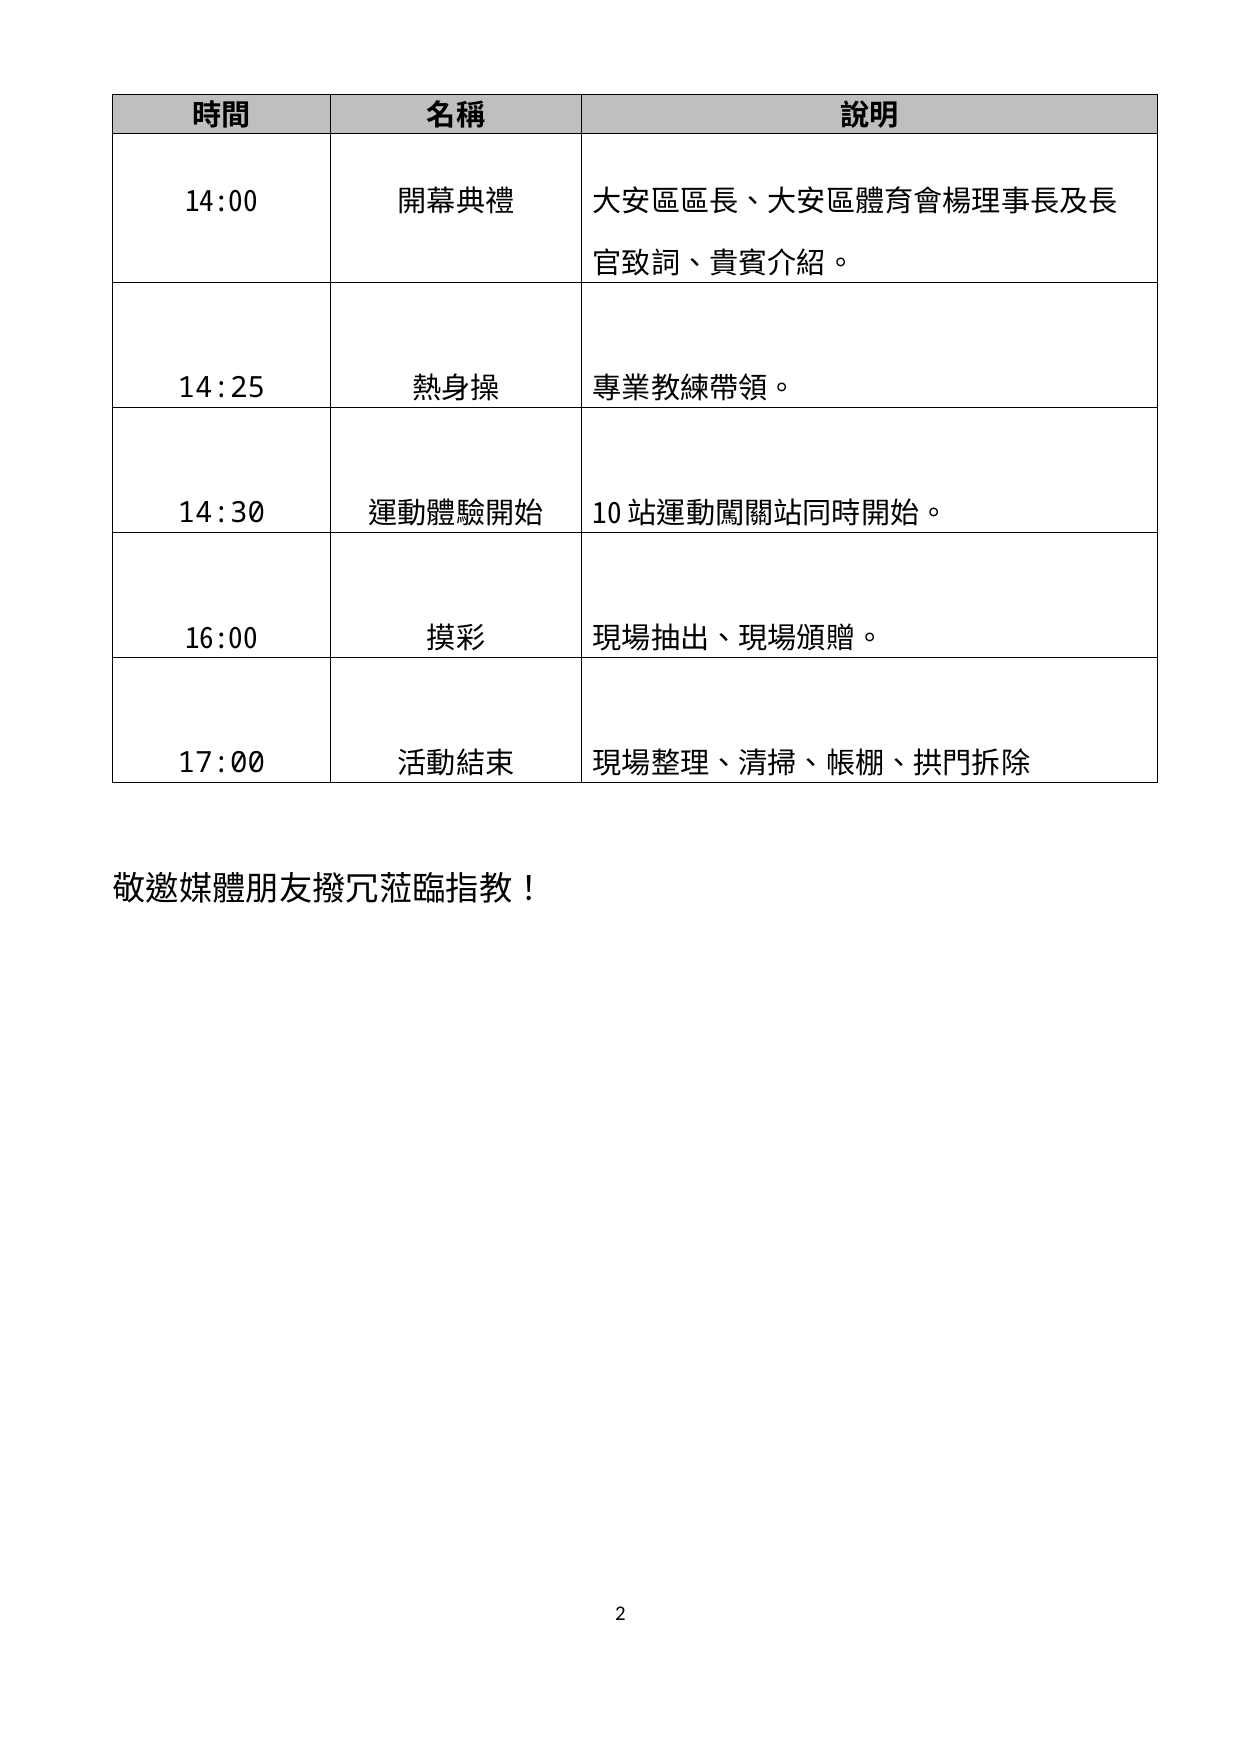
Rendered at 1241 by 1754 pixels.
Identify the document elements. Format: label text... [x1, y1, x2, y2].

table_cell 活動結束 [331, 658, 581, 782]
table_header 時間 [113, 95, 330, 133]
table_cell 14:25 [113, 283, 330, 407]
table_header 名稱 [331, 95, 581, 133]
table_header 說明 [582, 95, 1157, 133]
table_cell 16:00 [113, 533, 330, 657]
table_cell 大安區區長、大安區體育會楊理事長及長官致詞、貴賓介紹。 [582, 134, 1157, 282]
table_cell 熱身操 [331, 283, 581, 407]
table_cell 摸彩 [331, 533, 581, 657]
table_cell 14:30 [113, 408, 330, 532]
table_cell 現場抽出、現場頒贈。 [582, 533, 1157, 657]
table_cell 17:00 [113, 658, 330, 782]
table_cell 運動體驗開始 [331, 408, 581, 532]
table_cell 10站運動闖關站同時開始。 [582, 408, 1157, 532]
table_cell 現場整理、清掃、帳棚、拱門拆除 [582, 658, 1157, 782]
text 敬邀媒體朋友撥冗蒞臨指教！ [112, 844, 1128, 907]
table_cell 開幕典禮 [331, 134, 581, 282]
table_cell 14:00 [113, 134, 330, 282]
table_cell 專業教練帶領。 [582, 283, 1157, 407]
